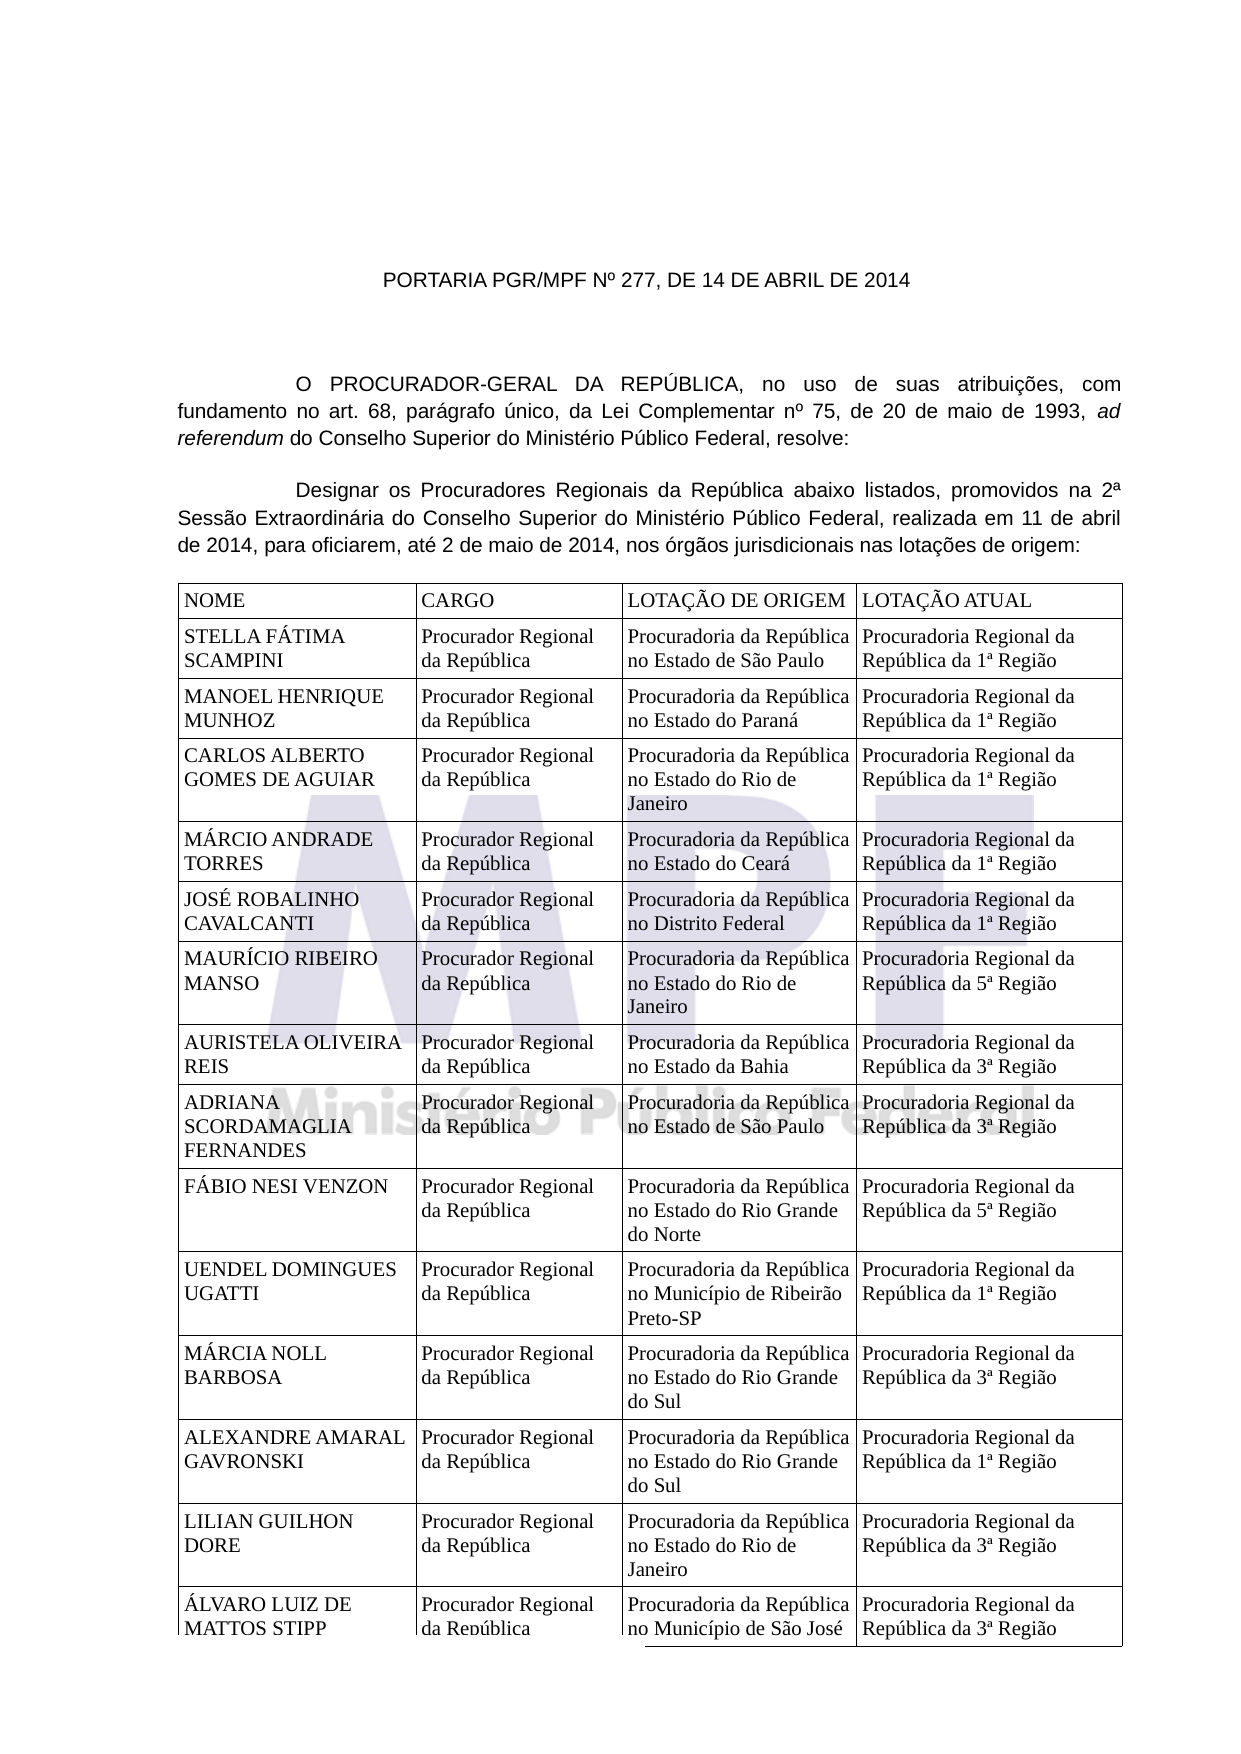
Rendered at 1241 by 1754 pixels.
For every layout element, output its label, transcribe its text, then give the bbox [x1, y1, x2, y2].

table_cell Procuradoria Regional da República da 3ª Região [857, 1587, 1122, 1646]
table_cell Procuradoria da República no Estado de São Paulo [623, 1085, 856, 1168]
table_cell MÁRCIA NOLL BARBOSA [179, 1336, 416, 1419]
text Designar os Procuradores Regionais da República abaixo listados, promovidos na 2ª Sessão Extraordinária do Conselho Superior do Ministério Público Federal, realizada em 11 de abril de 2014, para oficiarem, até 2 de maio de 2014, nos órgãos jurisdicionais nas lotações de origem: [177, 476, 1122, 557]
table_cell CARLOS ALBERTO GOMES DE AGUIAR [179, 739, 416, 821]
table_cell Procuradoria da República no Estado do Paraná [623, 679, 856, 737]
table_cell Procuradoria Regional da República da 1ª Região [857, 739, 1122, 821]
table_cell JOSÉ ROBALINHO CAVALCANTI [179, 882, 416, 941]
table_cell Procurador Regional da República [417, 1336, 622, 1419]
table_cell Procuradoria Regional da República da 5ª Região [857, 1169, 1122, 1251]
table_cell Procuradoria Regional da República da 1ª Região [857, 619, 1122, 678]
table_cell Procurador Regional da República [417, 619, 622, 678]
table_cell Procuradoria da República no Estado do Rio Grande do Sul [623, 1420, 856, 1503]
table_cell Procurador Regional da República [417, 1587, 622, 1635]
table_cell Procuradoria da República no Estado do Rio de Janeiro [623, 1504, 856, 1586]
table_cell Procuradoria Regional da República da 1ª Região [857, 679, 1122, 737]
table_cell Procurador Regional da República [417, 822, 622, 881]
table_cell MÁRCIO ANDRADE TORRES [179, 822, 416, 881]
table_cell Procuradoria Regional da República da 1ª Região [857, 882, 1122, 941]
table_cell Procurador Regional da República [417, 882, 622, 941]
table_cell Procuradoria da República no Município de Ribeirão Preto-SP [623, 1252, 856, 1335]
table_cell Procuradoria Regional da República da 1ª Região [857, 822, 1122, 881]
table_cell Procuradoria Regional da República da 3ª Região [857, 1504, 1122, 1586]
table_cell Procuradoria da República no Município de São José [623, 1587, 856, 1646]
table_cell Procuradoria da República no Estado de São Paulo [623, 619, 856, 678]
table_cell Procuradoria Regional da República da 1ª Região [857, 1252, 1122, 1335]
table_cell Procurador Regional da República [417, 739, 622, 821]
table_cell Procurador Regional da República [417, 1025, 622, 1084]
table_cell ADRIANA SCORDAMAGLIA FERNANDES [179, 1085, 416, 1168]
table_cell Procuradoria da República no Estado da Bahia [623, 1025, 856, 1084]
table_cell ALEXANDRE AMARAL GAVRONSKI [179, 1420, 416, 1503]
table_cell AURISTELA OLIVEIRA REIS [179, 1025, 416, 1084]
table_cell Procurador Regional da República [417, 942, 622, 1024]
table_header LOTAÇÃO ATUAL [857, 584, 1122, 618]
table_cell Procuradoria da República no Estado do Rio Grande do Norte [623, 1169, 856, 1251]
table_cell Procuradoria Regional da República da 3ª Região [857, 1085, 1122, 1168]
table_cell Procuradoria da República no Estado do Rio de Janeiro [623, 739, 856, 821]
table_cell Procuradoria da República no Estado do Rio de Janeiro [623, 942, 856, 1024]
table_cell Procuradoria da República no Estado do Rio Grande do Sul [623, 1336, 856, 1419]
table_cell Procurador Regional da República [417, 1504, 622, 1586]
table_cell STELLA FÁTIMA SCAMPINI [179, 619, 416, 678]
table_cell Procuradoria da República no Estado do Ceará [623, 822, 856, 881]
table_cell MANOEL HENRIQUE MUNHOZ [179, 679, 416, 737]
table_cell LILIAN GUILHON DORE [179, 1504, 416, 1586]
table_cell Procuradoria Regional da República da 5ª Região [857, 942, 1122, 1024]
text PORTARIA PGR/MPF Nº 277, DE 14 DE ABRIL DE 2014 [177, 266, 1122, 293]
table_cell Procuradoria Regional da República da 3ª Região [857, 1336, 1122, 1419]
table_cell Procurador Regional da República [417, 1252, 622, 1335]
table_cell Procurador Regional da República [417, 1169, 622, 1251]
table_cell Procuradoria Regional da República da 3ª Região [857, 1025, 1122, 1084]
table_header CARGO [417, 584, 622, 618]
table_cell Procuradoria da República no Distrito Federal [623, 882, 856, 941]
table_cell Procurador Regional da República [417, 679, 622, 737]
text O PROCURADOR-GERAL DA REPÚBLICA, no uso de suas atribuições, com fundamento no art. 68, parágrafo único, da Lei Complementar nº 75, de 20 de maio de 1993, ad referendum do Conselho Superior do Ministério Público Federal, resolve: [177, 370, 1122, 451]
table_cell ÁLVARO LUIZ DE MATTOS STIPP [179, 1587, 416, 1635]
table_header NOME [179, 584, 416, 618]
table_cell FÁBIO NESI VENZON [179, 1169, 416, 1251]
table_header LOTAÇÃO DE ORIGEM [623, 584, 856, 618]
table_cell MAURÍCIO RIBEIRO MANSO [179, 942, 416, 1024]
table_cell Procurador Regional da República [417, 1085, 622, 1168]
table_cell UENDEL DOMINGUES UGATTI [179, 1252, 416, 1335]
table_cell Procuradoria Regional da República da 1ª Região [857, 1420, 1122, 1503]
table_cell Procurador Regional da República [417, 1420, 622, 1503]
